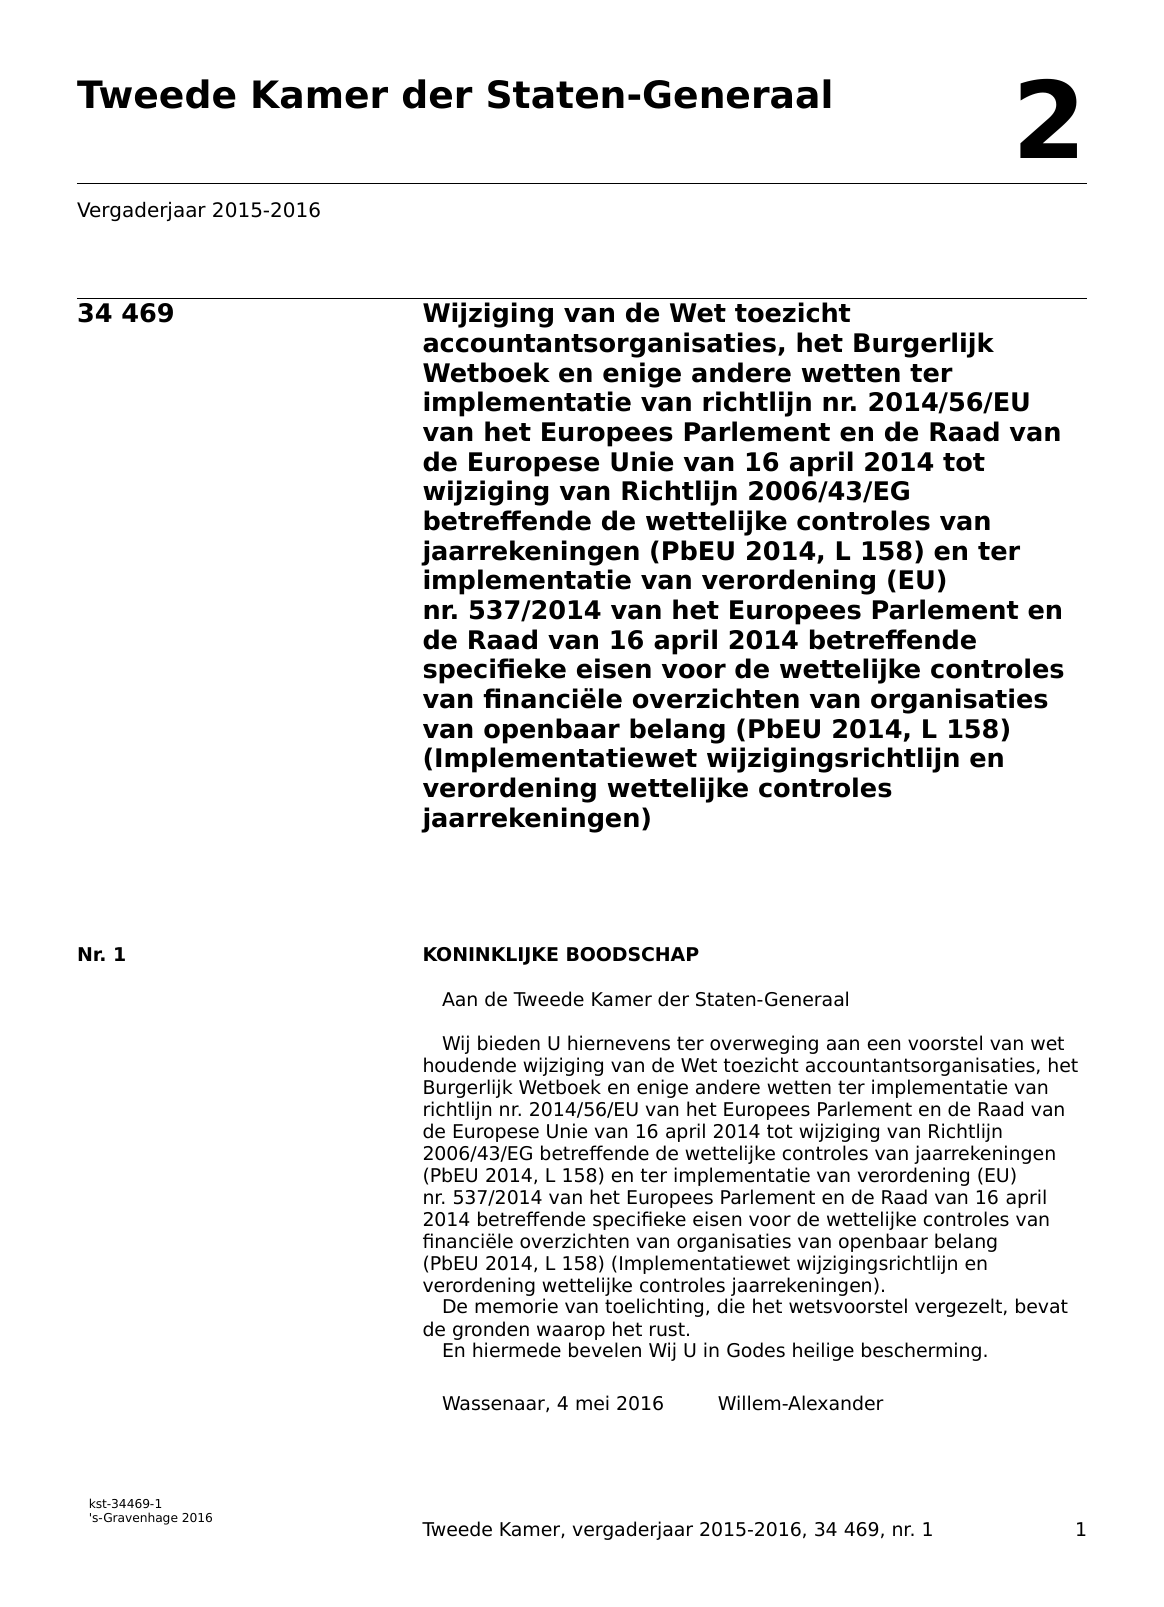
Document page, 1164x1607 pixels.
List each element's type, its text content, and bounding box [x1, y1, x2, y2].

table_header 2 [886, 59, 1087, 183]
text Wassenaar, 4 mei 2016 Willem-Alexander [422, 1392, 1087, 1414]
text Wij bieden U hiernevens ter overweging aan een voorstel van wet houdende wijziging van de Wet toezicht accountantsorganisaties, het Burgerlijk Wetboek en enige andere wetten ter implementatie van richtlijn nr. 2014/56/EU van het Europees Parlement en de Raad van de Europese Unie van 16 april 2014 tot wijziging van Richtlijn 2006/43/EG betreffende de wettelijke controles van jaarrekeningen (PbEU 2014, L 158) en ter implementatie van verordening (EU) nr. 537/2014 van het Europees Parlement en de Raad van 16 april 2014 betreffende specifieke eisen voor de wettelijke controles van financiële overzichten van organisaties van openbaar belang (PbEU 2014, L 158) (Implementatiewet wijzigingsrichtlijn en verordening wettelijke controles jaarrekeningen). [422, 1033, 1087, 1296]
subtitle Nr. 1 KONINKLIJKE BOODSCHAP [77, 944, 1087, 966]
text kst-34469-1 [88, 1497, 323, 1511]
text De memorie van toelichting, die het wetsvoorstel vergezelt, bevat de gronden waarop het rust. [422, 1296, 1087, 1340]
text En hiermede bevelen Wij U in Godes heilige bescherming. [422, 1340, 1087, 1362]
table_cell Vergaderjaar 2015-2016 [77, 184, 1087, 298]
text 's-Gravenhage 2016 [88, 1511, 323, 1525]
text Aan de Tweede Kamer der Staten-Generaal [422, 988, 1087, 1011]
table_header Tweede Kamer der Staten-Generaal [77, 59, 886, 183]
subtitle 34 469 Wijziging van de Wet toezicht accountantsorganisaties, het Burgerlijk Wetboek en enige andere wetten ter implementatie van richtlijn nr. 2014/56/EU van het Europees Parlement en de Raad van de Europese Unie van 16 april 2014 tot wijziging van Richtlijn 2006/43/EG betreffende de wettelijke controles van jaarrekeningen (PbEU 2014, L 158) en ter implementatie van verordening (EU) nr. 537/2014 van het Europees Parlement en de Raad van 16 april 2014 betreffende specifieke eisen voor de wettelijke controles van financiële overzichten van organisaties van openbaar belang (PbEU 2014, L 158) (Implementatiewet wijzigingsrichtlijn en verordening wettelijke controles jaarrekeningen) [77, 299, 1087, 833]
